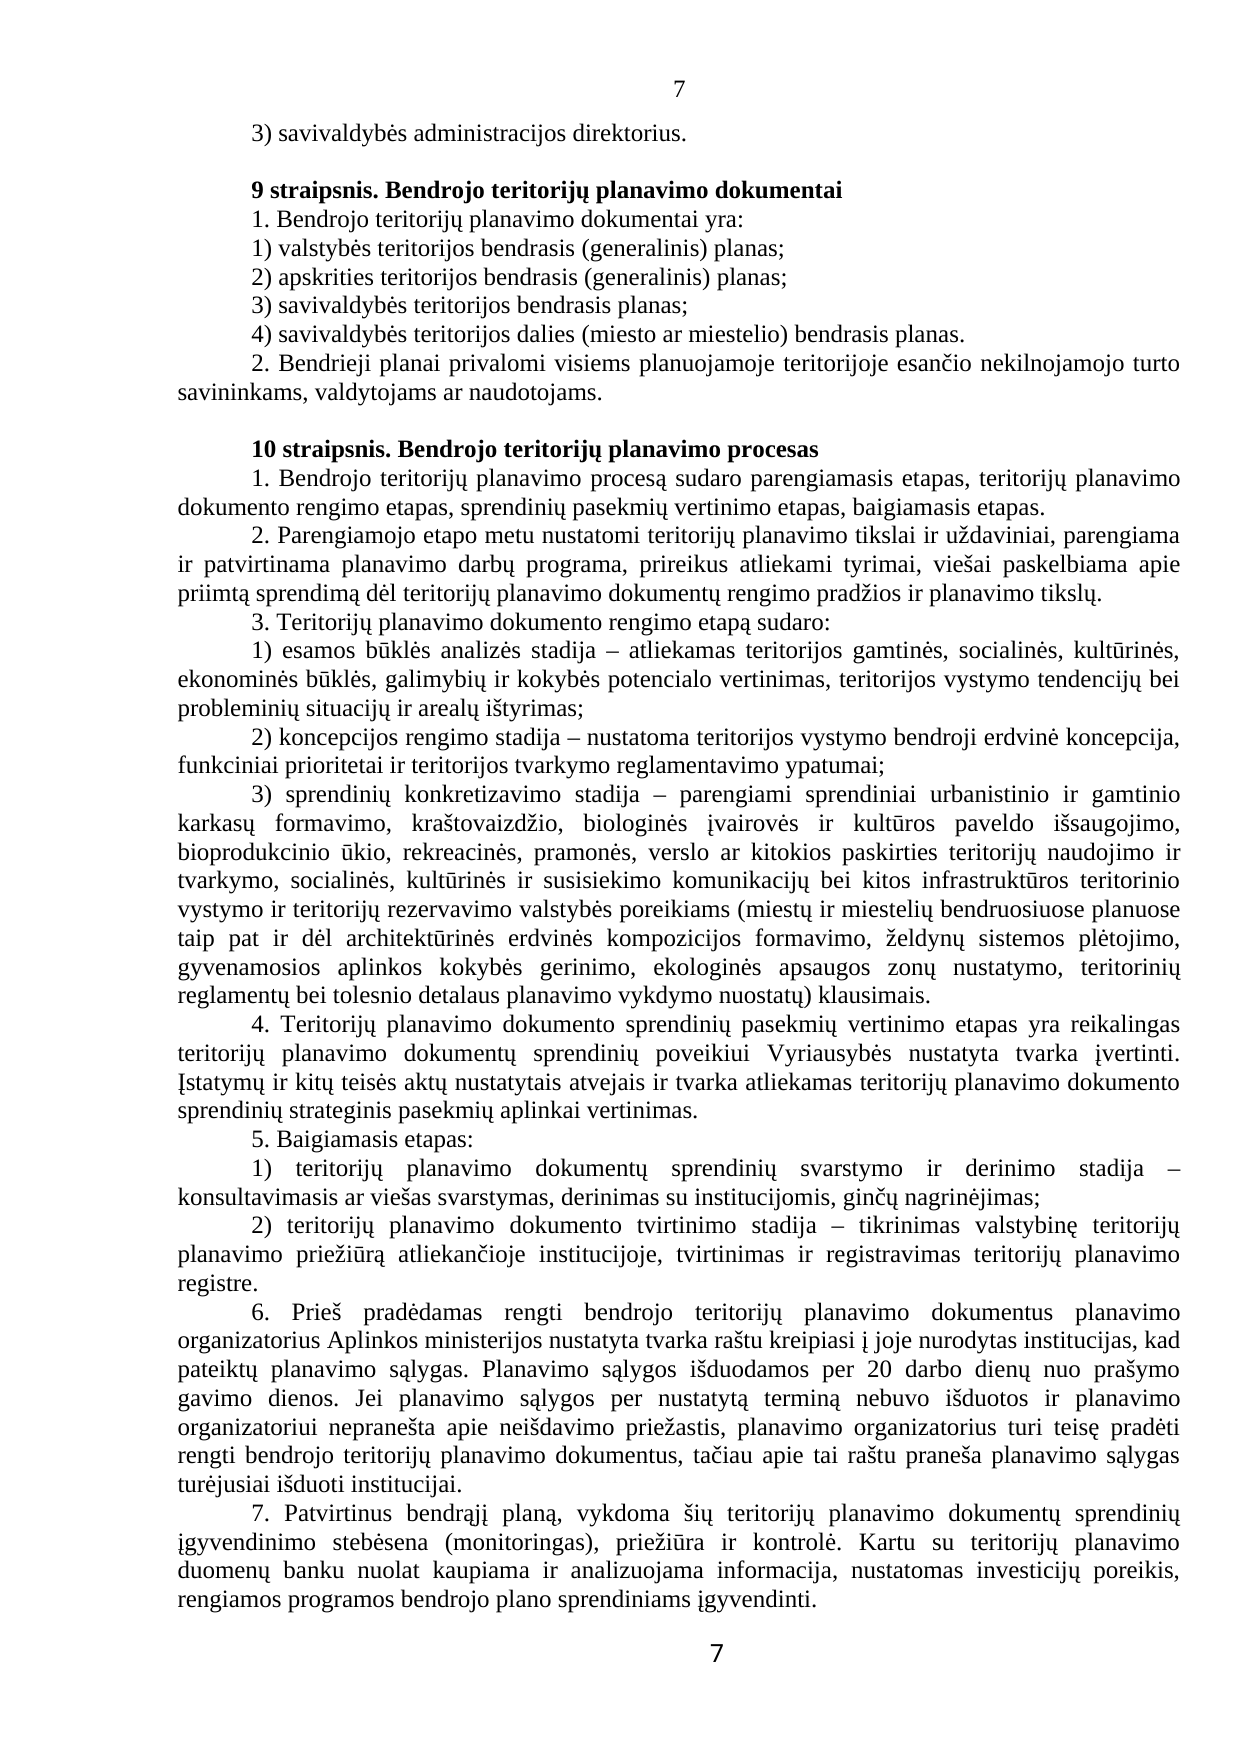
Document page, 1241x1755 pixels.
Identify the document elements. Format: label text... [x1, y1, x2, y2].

text 1) esamos būklės analizės stadija – atliekamas teritorijos gamtinės, socialinės, kultūrinės, ekonominės būklės, galimybių ir kokybės potencialo vertinimas, teritorijos vystymo tendencijų bei probleminių situacijų ir arealų ištyrimas; [177, 636, 1181, 722]
text 3) savivaldybės administracijos direktorius. [177, 118, 1181, 147]
text 3) savivaldybės teritorijos bendrasis planas; [177, 291, 1181, 319]
text 2) teritorijų planavimo dokumento tvirtinimo stadija – tikrinimas valstybinę teritorijų planavimo priežiūrą atliekančioje institucijoje, tvirtinimas ir registravimas teritorijų planavimo registre. [177, 1211, 1181, 1297]
text 2) koncepcijos rengimo stadija – nustatoma teritorijos vystymo bendroji erdvinė koncepcija, funkciniai prioritetai ir teritorijos tvarkymo reglamentavimo ypatumai; [177, 722, 1181, 779]
text 5. Baigiamasis etapas: [177, 1124, 1181, 1153]
text 3) sprendinių konkretizavimo stadija – parengiami sprendiniai urbanistinio ir gamtinio karkasų formavimo, kraštovaizdžio, biologinės įvairovės ir kultūros paveldo išsaugojimo, bioprodukcinio ūkio, rekreacinės, pramonės, verslo ar kitokios paskirties teritorijų naudojimo ir tvarkymo, socialinės, kultūrinės ir susisiekimo komunikacijų bei kitos infrastruktūros teritorinio vystymo ir teritorijų rezervavimo valstybės poreikiams (miestų ir miestelių bendruosiuose planuose taip pat ir dėl architektūrinės erdvinės kompozicijos formavimo, želdynų sistemos plėtojimo, gyvenamosios aplinkos kokybės gerinimo, ekologinės apsaugos zonų nustatymo, teritorinių reglamentų bei tolesnio detalaus planavimo vykdymo nuostatų) klausimais. [177, 779, 1181, 1009]
text 4. Teritorijų planavimo dokumento sprendinių pasekmių vertinimo etapas yra reikalingas teritorijų planavimo dokumentų sprendinių poveikiui Vyriausybės nustatyta tvarka įvertinti. Įstatymų ir kitų teisės aktų nustatytais atvejais ir tvarka atliekamas teritorijų planavimo dokumento sprendinių strateginis pasekmių aplinkai vertinimas. [177, 1009, 1181, 1124]
text 2. Parengiamojo etapo metu nustatomi teritorijų planavimo tikslai ir uždaviniai, parengiama ir patvirtinama planavimo darbų programa, prireikus atliekami tyrimai, viešai paskelbiama apie priimtą sprendimą dėl teritorijų planavimo dokumentų rengimo pradžios ir planavimo tikslų. [177, 521, 1181, 607]
text 2. Bendrieji planai privalomi visiems planuojamoje teritorijoje esančio nekilnojamojo turto savininkams, valdytojams ar naudotojams. [177, 348, 1181, 406]
text 1. Bendrojo teritorijų planavimo dokumentai yra: [177, 204, 1181, 233]
text 1) valstybės teritorijos bendrasis (generalinis) planas; [177, 233, 1181, 262]
text 3. Teritorijų planavimo dokumento rengimo etapą sudaro: [177, 607, 1181, 636]
text 4) savivaldybės teritorijos dalies (miesto ar miestelio) bendrasis planas. [177, 319, 1181, 348]
text 1) teritorijų planavimo dokumentų sprendinių svarstymo ir derinimo stadija – konsultavimasis ar viešas svarstymas, derinimas su institucijomis, ginčų nagrinėjimas; [177, 1153, 1181, 1211]
text 2) apskrities teritorijos bendrasis (generalinis) planas; [177, 262, 1181, 291]
text 1. Bendrojo teritorijų planavimo procesą sudaro parengiamasis etapas, teritorijų planavimo dokumento rengimo etapas, sprendinių pasekmių vertinimo etapas, baigiamasis etapas. [177, 463, 1181, 521]
text 10 straipsnis. Bendrojo teritorijų planavimo procesas [177, 434, 1181, 463]
text 9 straipsnis. Bendrojo teritorijų planavimo dokumentai [177, 176, 1181, 204]
text 7. Patvirtinus bendrąjį planą, vykdoma šių teritorijų planavimo dokumentų sprendinių įgyvendinimo stebėsena (monitoringas), priežiūra ir kontrolė. Kartu su teritorijų planavimo duomenų banku nuolat kaupiama ir analizuojama informacija, nustatomas investicijų poreikis, rengiamos programos bendrojo plano sprendiniams įgyvendinti. [177, 1498, 1181, 1613]
text 6. Prieš pradėdamas rengti bendrojo teritorijų planavimo dokumentus planavimo organizatorius Aplinkos ministerijos nustatyta tvarka raštu kreipiasi į joje nurodytas institucijas, kad pateiktų planavimo sąlygas. Planavimo sąlygos išduodamos per 20 darbo dienų nuo prašymo gavimo dienos. Jei planavimo sąlygos per nustatytą terminą nebuvo išduotos ir planavimo organizatoriui nepranešta apie neišdavimo priežastis, planavimo organizatorius turi teisę pradėti rengti bendrojo teritorijų planavimo dokumentus, tačiau apie tai raštu praneša planavimo sąlygas turėjusiai išduoti institucijai. [177, 1297, 1181, 1498]
